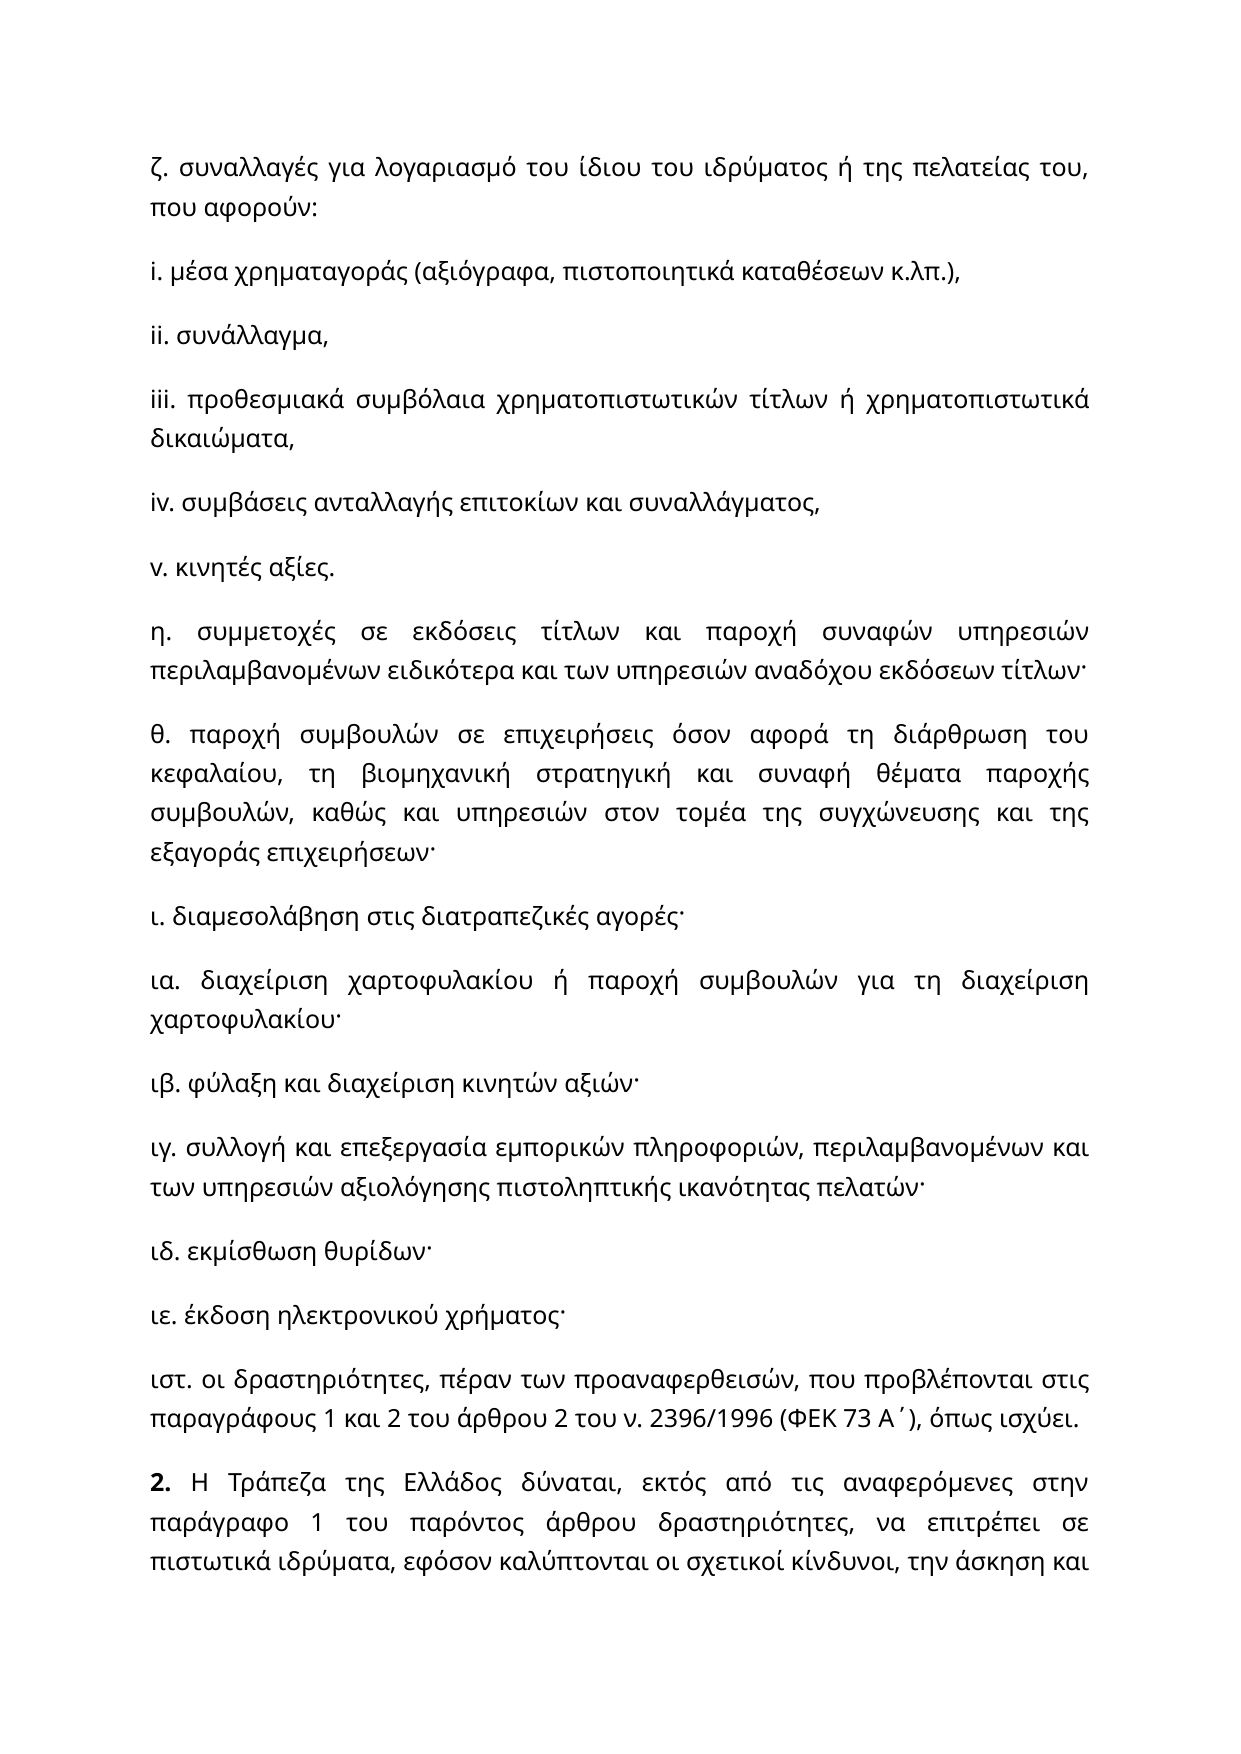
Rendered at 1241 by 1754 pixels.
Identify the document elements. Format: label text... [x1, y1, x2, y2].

text ζ. συναλλαγές για λογαριασμό του ίδιου του ιδρύματος ή της πελατείας του, που αφορούν: [150, 150, 1090, 223]
text iii. προθεσμιακά συμβόλαια χρηματοπιστωτικών τίτλων ή χρηματοπιστωτικά δικαιώματα, [150, 382, 1090, 455]
text ιδ. εκμίσθωση θυρίδων· [150, 1233, 1090, 1267]
text ι. διαμεσολάβηση στις διατραπεζικές αγορές· [150, 898, 1090, 932]
text ιστ. οι δραστηριότητες, πέραν των προαναφερθεισών, που προβλέπονται στις παραγράφους 1 και 2 του άρθρου 2 του ν. 2396/1996 (ΦΕΚ 73 Α΄), όπως ισχύει. [150, 1362, 1090, 1435]
text ιε. έκδοση ηλεκτρονικού χρήματος· [150, 1297, 1090, 1332]
text η. συμμετοχές σε εκδόσεις τίτλων και παροχή συναφών υπηρεσιών περιλαμβανομένων ειδικότερα και των υπηρεσιών αναδόχου εκδόσεων τίτλων· [150, 613, 1090, 687]
text iv. συμβάσεις ανταλλαγής επιτοκίων και συναλλάγματος, [150, 485, 1090, 519]
text ii. συνάλλαγμα, [150, 317, 1090, 352]
text 2. Η Τράπεζα της Ελλάδος δύναται, εκτός από τις αναφερόμενες στην παράγραφο 1 του παρόντος άρθρου δραστηριότητες, να επιτρέπει σε πιστωτικά ιδρύματα, εφόσον καλύπτονται οι σχετικοί κίνδυνοι, την άσκηση και [150, 1465, 1090, 1577]
text θ. παροχή συμβουλών σε επιχειρήσεις όσον αφορά τη διάρθρωση του κεφαλαίου, τη βιομηχανική στρατηγική και συναφή θέματα παροχής συμβουλών, καθώς και υπηρεσιών στον τομέα της συγχώνευσης και της εξαγοράς επιχειρήσεων· [150, 717, 1090, 868]
text v. κινητές αξίες. [150, 549, 1090, 583]
text ιβ. φύλαξη και διαχείριση κινητών αξιών· [150, 1066, 1090, 1100]
text ιγ. συλλογή και επεξεργασία εμπορικών πληροφοριών, περιλαμβανομένων και των υπηρεσιών αξιολόγησης πιστοληπτικής ικανότητας πελατών· [150, 1130, 1090, 1203]
text ια. διαχείριση χαρτοφυλακίου ή παροχή συμβουλών για τη διαχείριση χαρτοφυλακίου· [150, 962, 1090, 1036]
text i. μέσα χρηματαγοράς (αξιόγραφα, πιστοποιητικά καταθέσεων κ.λπ.), [150, 253, 1090, 287]
